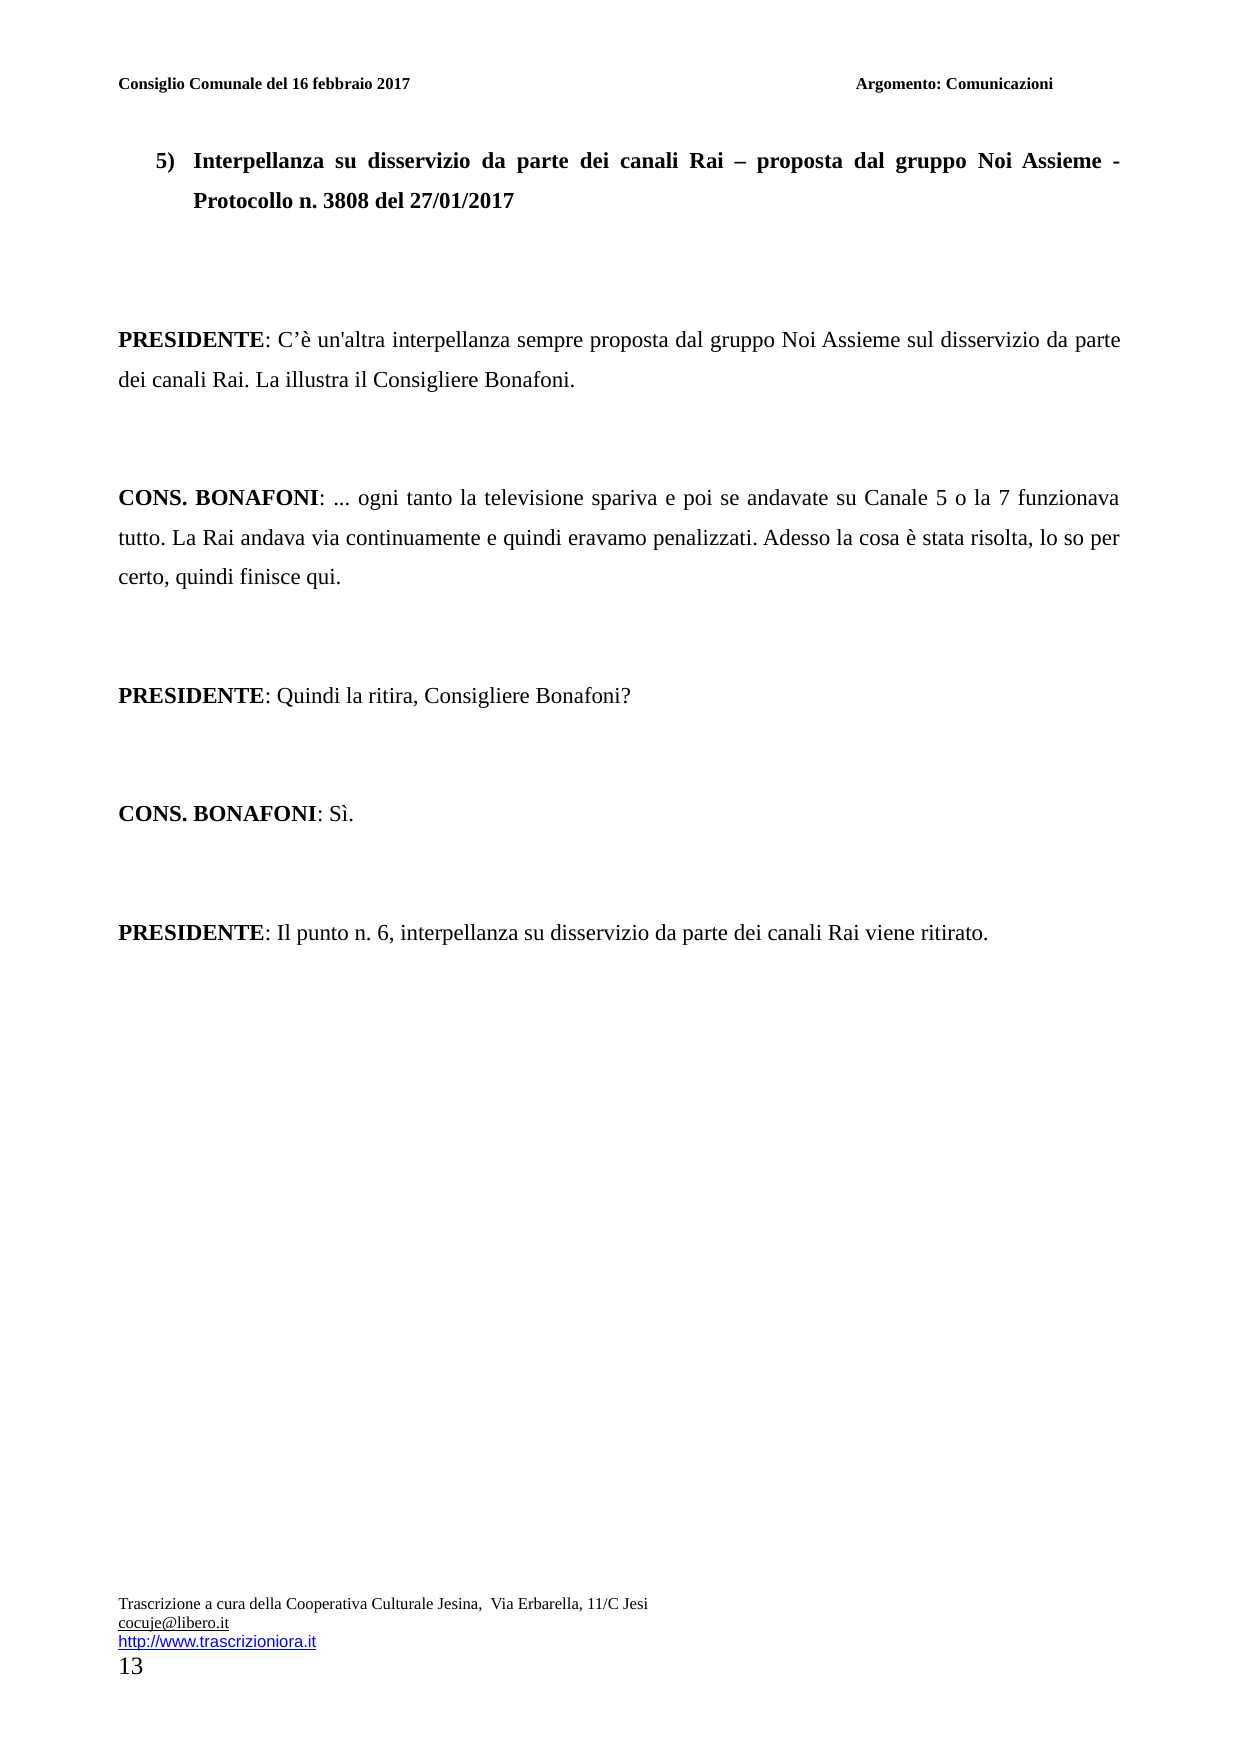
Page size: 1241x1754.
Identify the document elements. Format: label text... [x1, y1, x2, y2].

list Interpellanza su disservizio da parte dei canali Rai – proposta dal gruppo Noi Assieme - Protocollo n. 3808 del 27/01/2017 [156, 148, 1122, 213]
text CONS. BONAFONI: ... ogni tanto la televisione spariva e poi se andavate su Canale 5 o la 7 funzionava tutto. La Rai andava via continuamente e quindi eravamo penalizzati. Adesso la cosa è stata risolta, lo so per certo, quindi finisce qui. [118, 484, 1122, 589]
text PRESIDENTE: Quindi la ritira, Consigliere Bonafoni? [118, 682, 1122, 708]
text PRESIDENTE: C’è un'altra interpellanza sempre proposta dal gruppo Noi Assieme sul disservizio da parte dei canali Rai. La illustra il Consigliere Bonafoni. [118, 326, 1122, 392]
text PRESIDENTE: Il punto n. 6, interpellanza su disservizio da parte dei canali Rai viene ritirato. [118, 918, 1122, 945]
text CONS. BONAFONI: Sì. [118, 800, 1122, 826]
